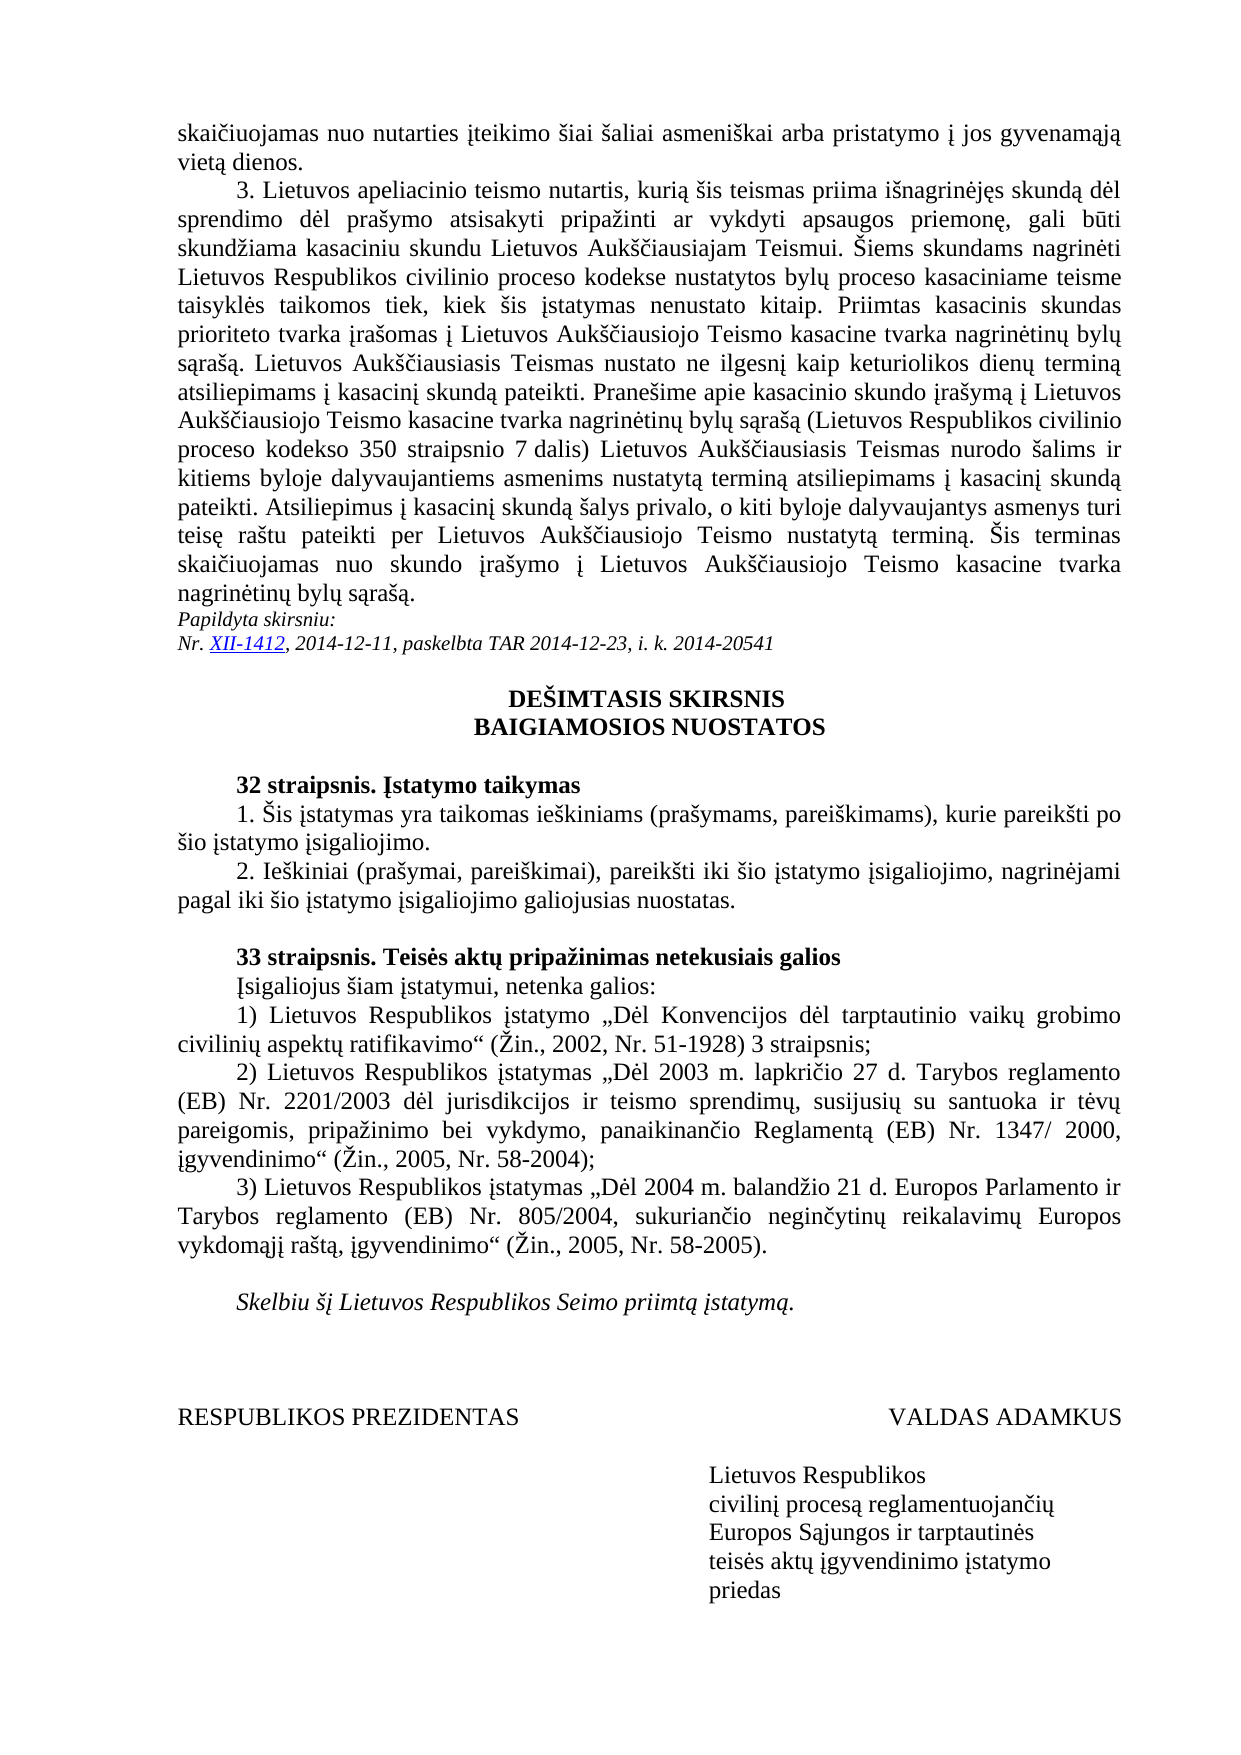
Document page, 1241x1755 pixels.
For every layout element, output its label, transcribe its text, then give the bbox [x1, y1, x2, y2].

text Europos Sąjungos ir tarptautinės [177, 1517, 1122, 1546]
text teisės aktų įgyvendinimo įstatymo [177, 1546, 1122, 1575]
text 33 straipsnis. Teisės aktų pripažinimas netekusiais galios [177, 942, 1122, 971]
text Papildyta skirsniu: [177, 607, 1122, 631]
text 2) Lietuvos Respublikos įstatymas „Dėl 2003 m. lapkričio 27 d. Tarybos reglamento (EB) Nr. 2201/2003 dėl jurisdikcijos ir teismo sprendimų, susijusių su santuoka ir tėvų pareigomis, pripažinimo bei vykdymo, panaikinančio Reglamentą (EB) Nr. 1347/ 2000, įgyvendinimo“ (Žin., 2005, Nr. 58-2004); [177, 1057, 1122, 1172]
text Lietuvos Respublikos [709, 1460, 1122, 1489]
text 2. Ieškiniai (prašymai, pareiškimai), pareikšti iki šio įstatymo įsigaliojimo, nagrinėjami pagal iki šio įstatymo įsigaliojimo galiojusias nuostatas. [177, 856, 1122, 914]
text 1) Lietuvos Respublikos įstatymo „Dėl Konvencijos dėl tarptautinio vaikų grobimo civilinių aspektų ratifikavimo“ (Žin., 2002, Nr. 51-1928) 3 straipsnis; [177, 1000, 1122, 1057]
text DEŠIMTASIS SKIRSNIS [177, 684, 1122, 712]
text 1. Šis įstatymas yra taikomas ieškiniams (prašymams, pareiškimams), kurie pareikšti po šio įstatymo įsigaliojimo. [177, 799, 1122, 856]
text RESPUBLIKOS PREZIDENTAS VALDAS ADAMKUS [177, 1402, 1122, 1431]
text Nr. XII-1412, 2014-12-11, paskelbta TAR 2014-12-23, i. k. 2014-20541 [177, 631, 1122, 655]
text skaičiuojamas nuo nutarties įteikimo šiai šaliai asmeniškai arba pristatymo į jos gyvenamąją vietą dienos. [177, 118, 1122, 176]
text 32 straipsnis. Įstatymo taikymas [177, 770, 1122, 799]
text Skelbiu šį Lietuvos Respublikos Seimo priimtą įstatymą. [177, 1287, 1122, 1316]
text 3) Lietuvos Respublikos įstatymas „Dėl 2004 m. balandžio 21 d. Europos Parlamento ir Tarybos reglamento (EB) Nr. 805/2004, sukuriančio neginčytinų reikalavimų Europos vykdomąjį raštą, įgyvendinimo“ (Žin., 2005, Nr. 58-2005). [177, 1172, 1122, 1259]
text civilinį procesą reglamentuojančių [177, 1489, 1122, 1517]
text Įsigaliojus šiam įstatymui, netenka galios: [177, 971, 1122, 1000]
text priedas [177, 1575, 1122, 1604]
text 3. Lietuvos apeliacinio teismo nutartis, kurią šis teismas priima išnagrinėjęs skundą dėl sprendimo dėl prašymo atsisakyti pripažinti ar vykdyti apsaugos priemonę, gali būti skundžiama kasaciniu skundu Lietuvos Aukščiausiajam Teismui. Šiems skundams nagrinėti Lietuvos Respublikos civilinio proceso kodekse nustatytos bylų proceso kasaciniame teisme taisyklės taikomos tiek, kiek šis įstatymas nenustato kitaip. Priimtas kasacinis skundas prioriteto tvarka įrašomas į Lietuvos Aukščiausiojo Teismo kasacine tvarka nagrinėtinų bylų sąrašą. Lietuvos Aukščiausiasis Teismas nustato ne ilgesnį kaip keturiolikos dienų terminą atsiliepimams į kasacinį skundą pateikti. Pranešime apie kasacinio skundo įrašymą į Lietuvos Aukščiausiojo Teismo kasacine tvarka nagrinėtinų bylų sąrašą (Lietuvos Respublikos civilinio proceso kodekso 350 straipsnio 7 dalis) Lietuvos Aukščiausiasis Teismas nurodo šalims ir kitiems byloje dalyvaujantiems asmenims nustatytą terminą atsiliepimams į kasacinį skundą pateikti. Atsiliepimus į kasacinį skundą šalys privalo, o kiti byloje dalyvaujantys asmenys turi teisę raštu pateikti per Lietuvos Aukščiausiojo Teismo nustatytą terminą. Šis terminas skaičiuojamas nuo skundo įrašymo į Lietuvos Aukščiausiojo Teismo kasacine tvarka nagrinėtinų bylų sąrašą. [177, 176, 1122, 607]
text BAIGIAMOSIOS NUOSTATOS [177, 712, 1122, 741]
